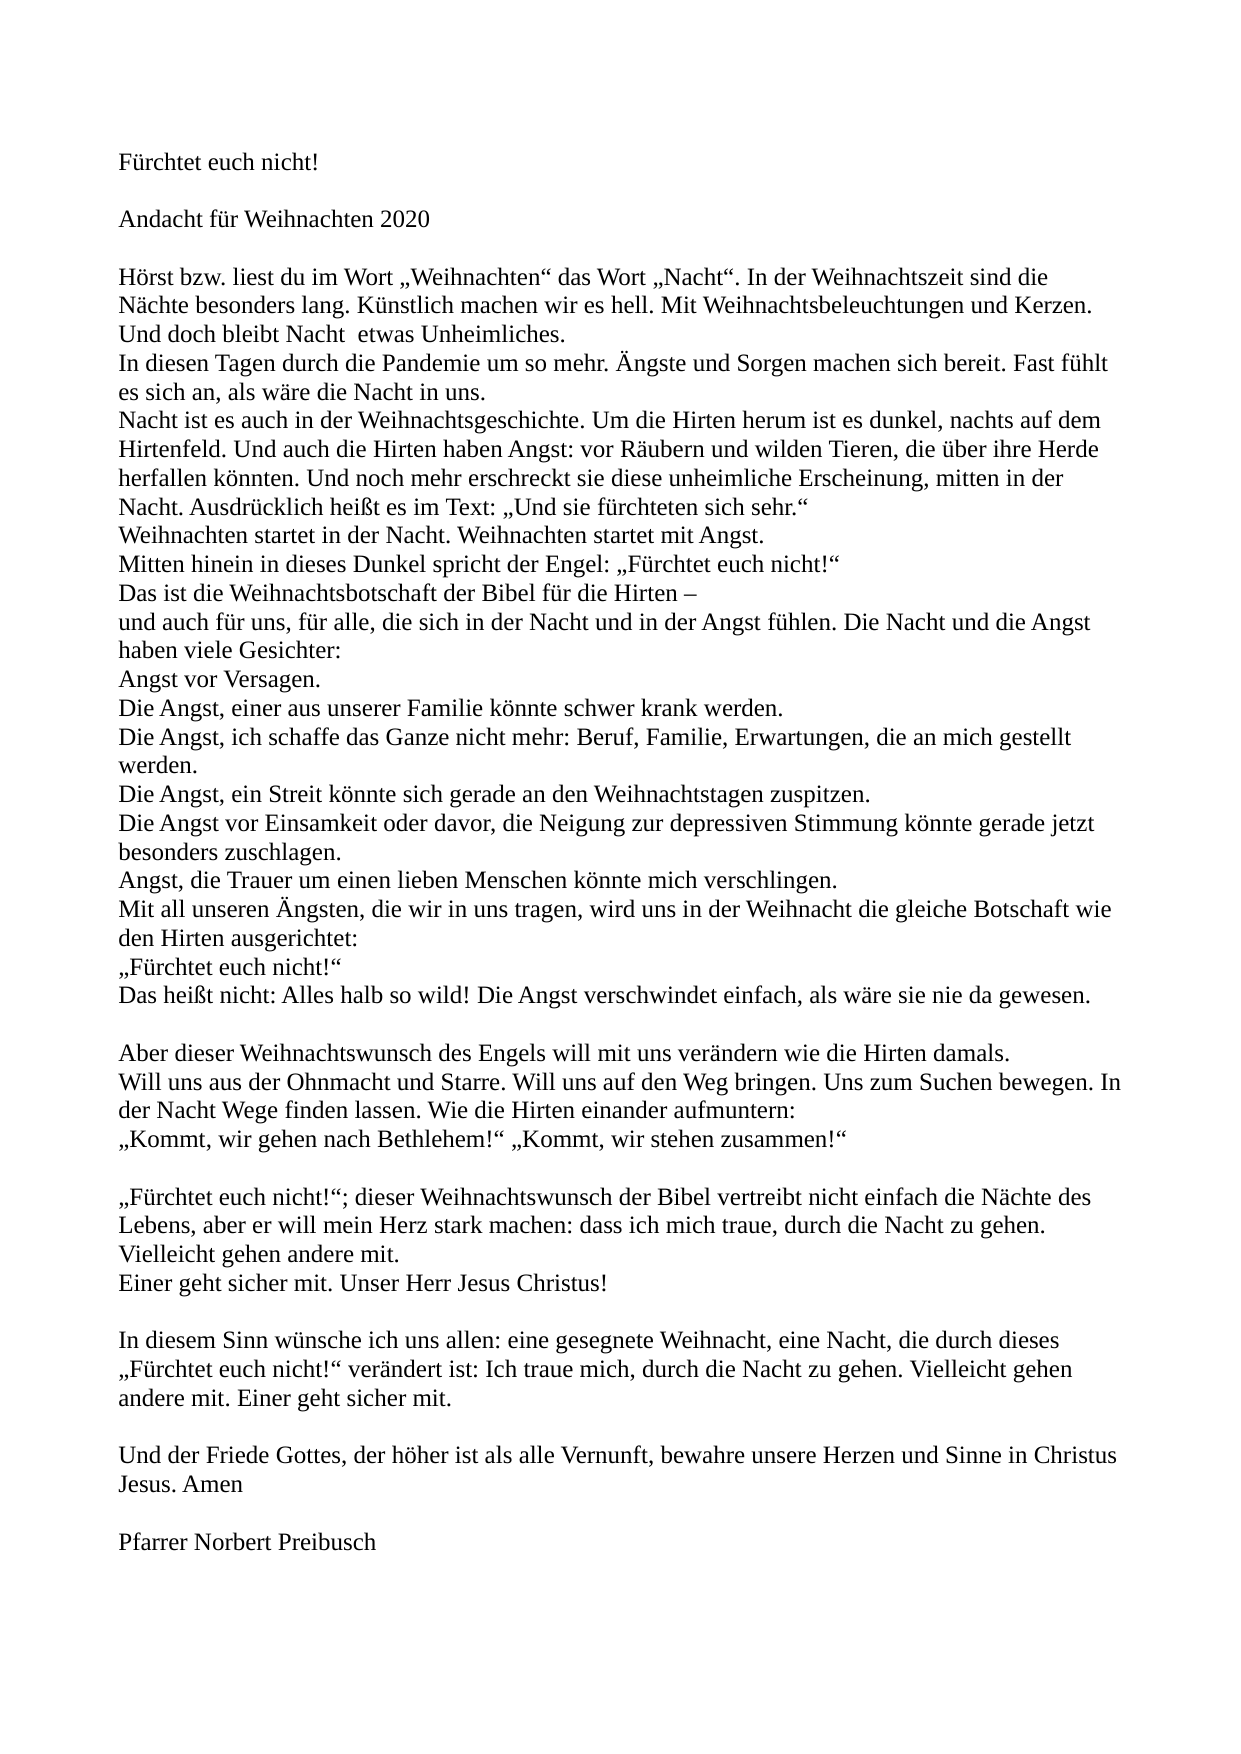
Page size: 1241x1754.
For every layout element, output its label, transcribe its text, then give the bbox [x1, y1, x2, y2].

text Die Angst, ein Streit könnte sich gerade an den Weihnachtstagen zuspitzen. [118, 779, 1122, 808]
text Mit all unseren Ängsten, die wir in uns tragen, wird uns in der Weihnacht die gleiche Botschaft wie den Hirten ausgerichtet: [118, 894, 1122, 952]
text und auch für uns, für alle, die sich in der Nacht und in der Angst fühlen. Die Nacht und die Angst haben viele Gesichter: [118, 607, 1122, 664]
text Andacht für Weihnachten 2020 [118, 204, 1122, 233]
text Nacht ist es auch in der Weihnachtsgeschichte. Um die Hirten herum ist es dunkel, nachts auf dem Hirtenfeld. Und auch die Hirten haben Angst: vor Räubern und wilden Tieren, die über ihre Herde herfallen könnten. Und noch mehr erschreckt sie diese unheimliche Erscheinung, mitten in der Nacht. Ausdrücklich heißt es im Text: „Und sie fürchteten sich sehr.“ [118, 406, 1122, 521]
text Die Angst vor Einsamkeit oder davor, die Neigung zur depressiven Stimmung könnte gerade jetzt besonders zuschlagen. [118, 808, 1122, 866]
text Angst vor Versagen. [118, 664, 1122, 693]
text Pfarrer Norbert Preibusch [118, 1527, 1122, 1556]
text In diesem Sinn wünsche ich uns allen: eine gesegnete Weihnacht, eine Nacht, die durch dieses „Fürchtet euch nicht!“ verändert ist: Ich traue mich, durch die Nacht zu gehen. Vielleicht gehen andere mit. Einer geht sicher mit. [118, 1326, 1122, 1412]
text Die Angst, einer aus unserer Familie könnte schwer krank werden. [118, 693, 1122, 722]
text „Fürchtet euch nicht!“ [118, 952, 1122, 981]
text Die Angst, ich schaffe das Ganze nicht mehr: Beruf, Familie, Erwartungen, die an mich gestellt werden. [118, 722, 1122, 779]
text „Fürchtet euch nicht!“; dieser Weihnachtswunsch der Bibel vertreibt nicht einfach die Nächte des Lebens, aber er will mein Herz stark machen: dass ich mich traue, durch die Nacht zu gehen. Vielleicht gehen andere mit. [118, 1182, 1122, 1268]
text Weihnachten startet in der Nacht. Weihnachten startet mit Angst. [118, 521, 1122, 549]
text Das ist die Weihnachtsbotschaft der Bibel für die Hirten – [118, 578, 1122, 607]
text „Kommt, wir gehen nach Bethlehem!“ „Kommt, wir stehen zusammen!“ [118, 1124, 1122, 1153]
text In diesen Tagen durch die Pandemie um so mehr. Ängste und Sorgen machen sich bereit. Fast fühlt es sich an, als wäre die Nacht in uns. [118, 348, 1122, 406]
text Mitten hinein in dieses Dunkel spricht der Engel: „Fürchtet euch nicht!“ [118, 549, 1122, 578]
text Angst, die Trauer um einen lieben Menschen könnte mich verschlingen. [118, 866, 1122, 894]
text Fürchtet euch nicht! [118, 147, 1122, 176]
text Und der Friede Gottes, der höher ist als alle Vernunft, bewahre unsere Herzen und Sinne in Christus Jesus. Amen [118, 1441, 1122, 1498]
text Will uns aus der Ohnmacht und Starre. Will uns auf den Weg bringen. Uns zum Suchen bewegen. In der Nacht Wege finden lassen. Wie die Hirten einander aufmuntern: [118, 1067, 1122, 1124]
text Einer geht sicher mit. Unser Herr Jesus Christus! [118, 1268, 1122, 1297]
text Hörst bzw. liest du im Wort „Weihnachten“ das Wort „Nacht“. In der Weihnachtszeit sind die Nächte besonders lang. Künstlich machen wir es hell. Mit Weihnachtsbeleuchtungen und Kerzen. Und doch bleibt Nacht etwas Unheimliches. [118, 262, 1122, 348]
text Das heißt nicht: Alles halb so wild! Die Angst verschwindet einfach, als wäre sie nie da gewesen. [118, 981, 1122, 1009]
text Aber dieser Weihnachtswunsch des Engels will mit uns verändern wie die Hirten damals. [118, 1038, 1122, 1067]
